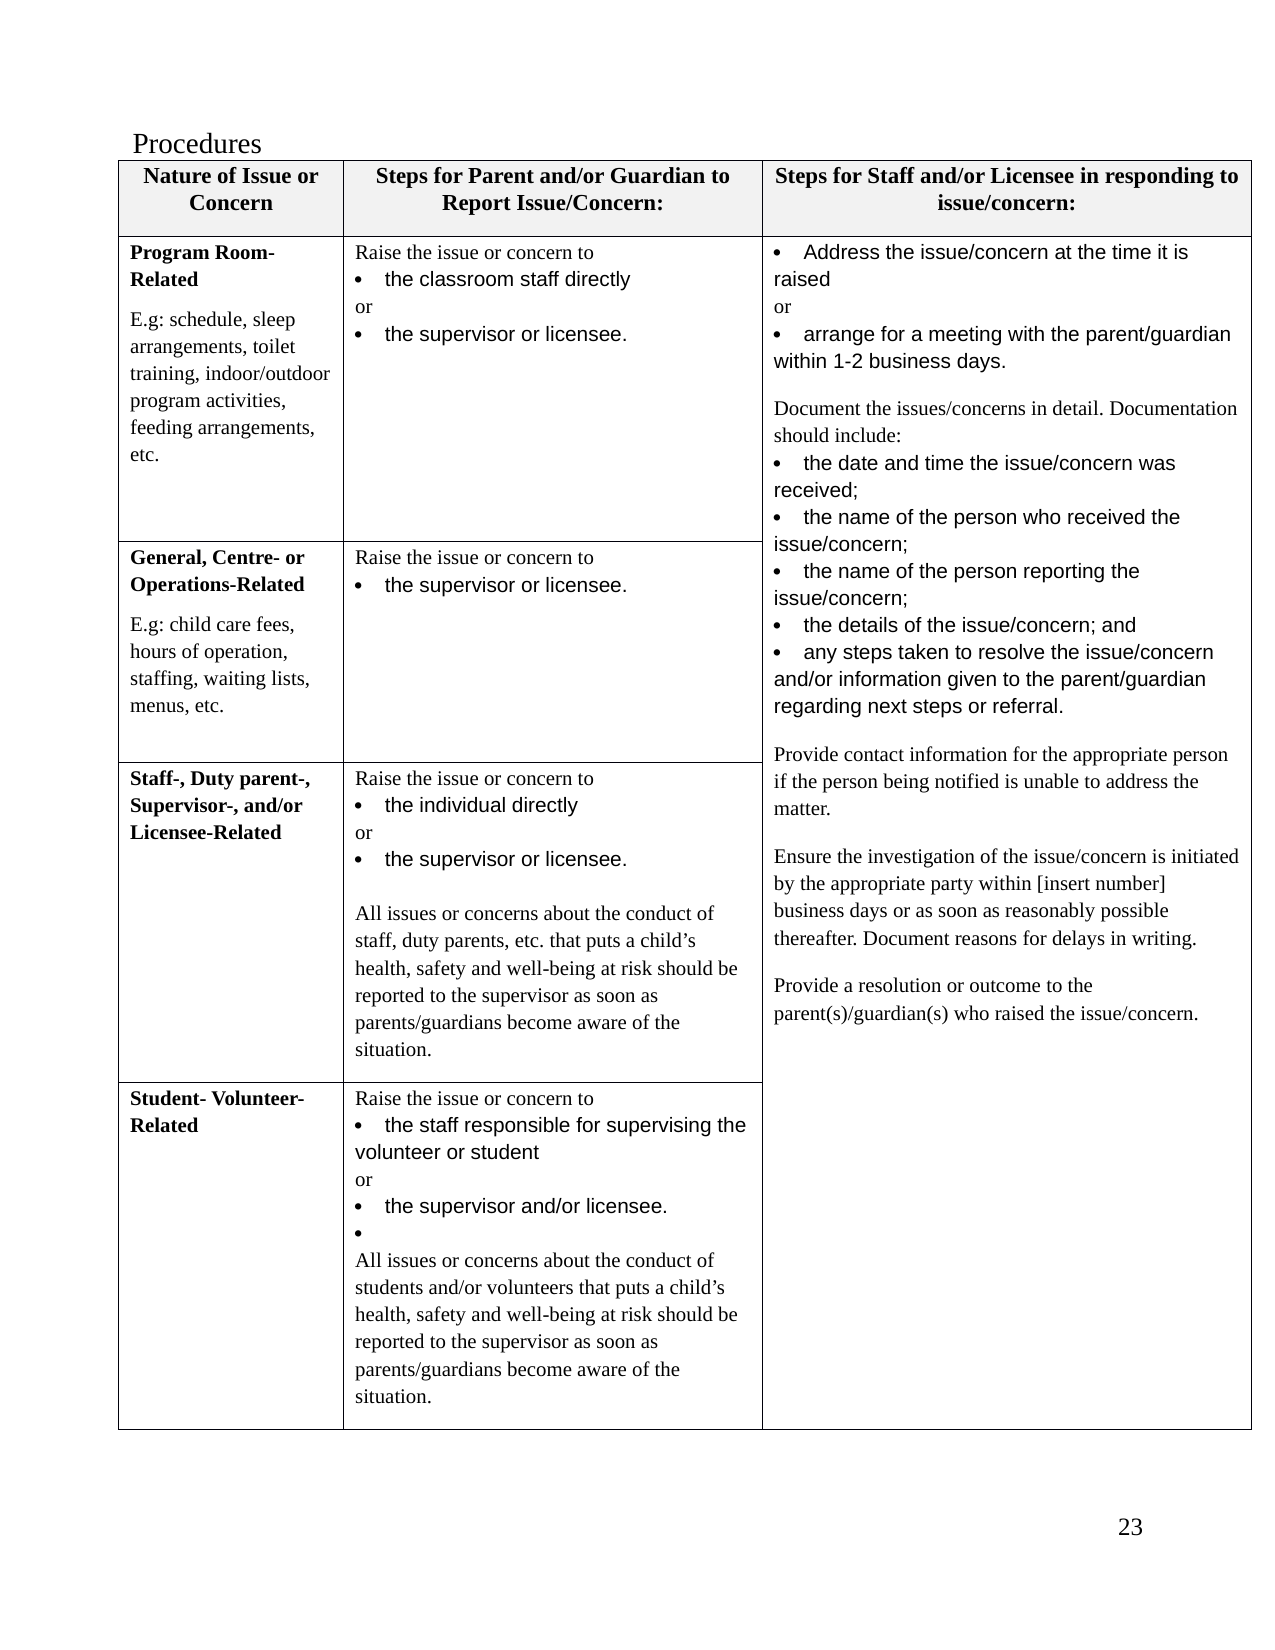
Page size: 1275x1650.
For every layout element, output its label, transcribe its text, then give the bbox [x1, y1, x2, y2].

table_header Steps for Staff and/or Licensee in responding to issue/concern: [763, 161, 1251, 236]
text Procedures [132, 126, 1143, 160]
table_cell Program Room-Related E.g: schedule, sleep arrangements, toilet training, indoor/outdoor program activities, feeding arrangements, etc. [119, 237, 343, 541]
table_cell Raise the issue or concern to the individual directly or the supervisor or licensee. All issues or concerns about the conduct of staff, duty parents, etc. that puts a child’s health, safety and well-being at risk should be reported to the supervisor as soon as parents/guardians become aware of the situation. [344, 763, 762, 1082]
table_header Steps for Parent and/or Guardian to Report Issue/Concern: [344, 161, 762, 236]
table_cell Address the issue/concern at the time it is raised or arrange for a meeting with the parent/guardian within 1-2 business days. Document the issues/concerns in detail. Documentation should include: the date and time the issue/concern was received; the name of the person who received the issue/concern; the name of the person reporting the issue/concern; the details of the issue/concern; and any steps taken to resolve the issue/concern and/or information given to the parent/guardian regarding next steps or referral. Provide contact information for the appropriate person if the person being notified is unable to address the matter. Ensure the investigation of the issue/concern is initiated by the appropriate party within [insert number] business days or as soon as reasonably possible thereafter. Document reasons for delays in writing. Provide a resolution or outcome to the parent(s)/guardian(s) who raised the issue/concern. [763, 237, 1251, 1428]
table_cell Staff-, Duty parent-, Supervisor-, and/or Licensee-Related [119, 763, 343, 1082]
table_cell Raise the issue or concern to the staff responsible for supervising the volunteer or student or the supervisor and/or licensee. All issues or concerns about the conduct of students and/or volunteers that puts a child’s health, safety and well-being at risk should be reported to the supervisor as soon as parents/guardians become aware of the situation. [344, 1083, 762, 1428]
table_cell Student- Volunteer-Related [119, 1083, 343, 1428]
table_cell General, Centre- or Operations-Related E.g: child care fees, hours of operation, staffing, waiting lists, menus, etc. [119, 542, 343, 762]
table_cell Raise the issue or concern to the supervisor or licensee. [344, 542, 762, 762]
table_cell Raise the issue or concern to the classroom staff directly or the supervisor or licensee. [344, 237, 762, 541]
table_header Nature of Issue or Concern [119, 161, 343, 236]
